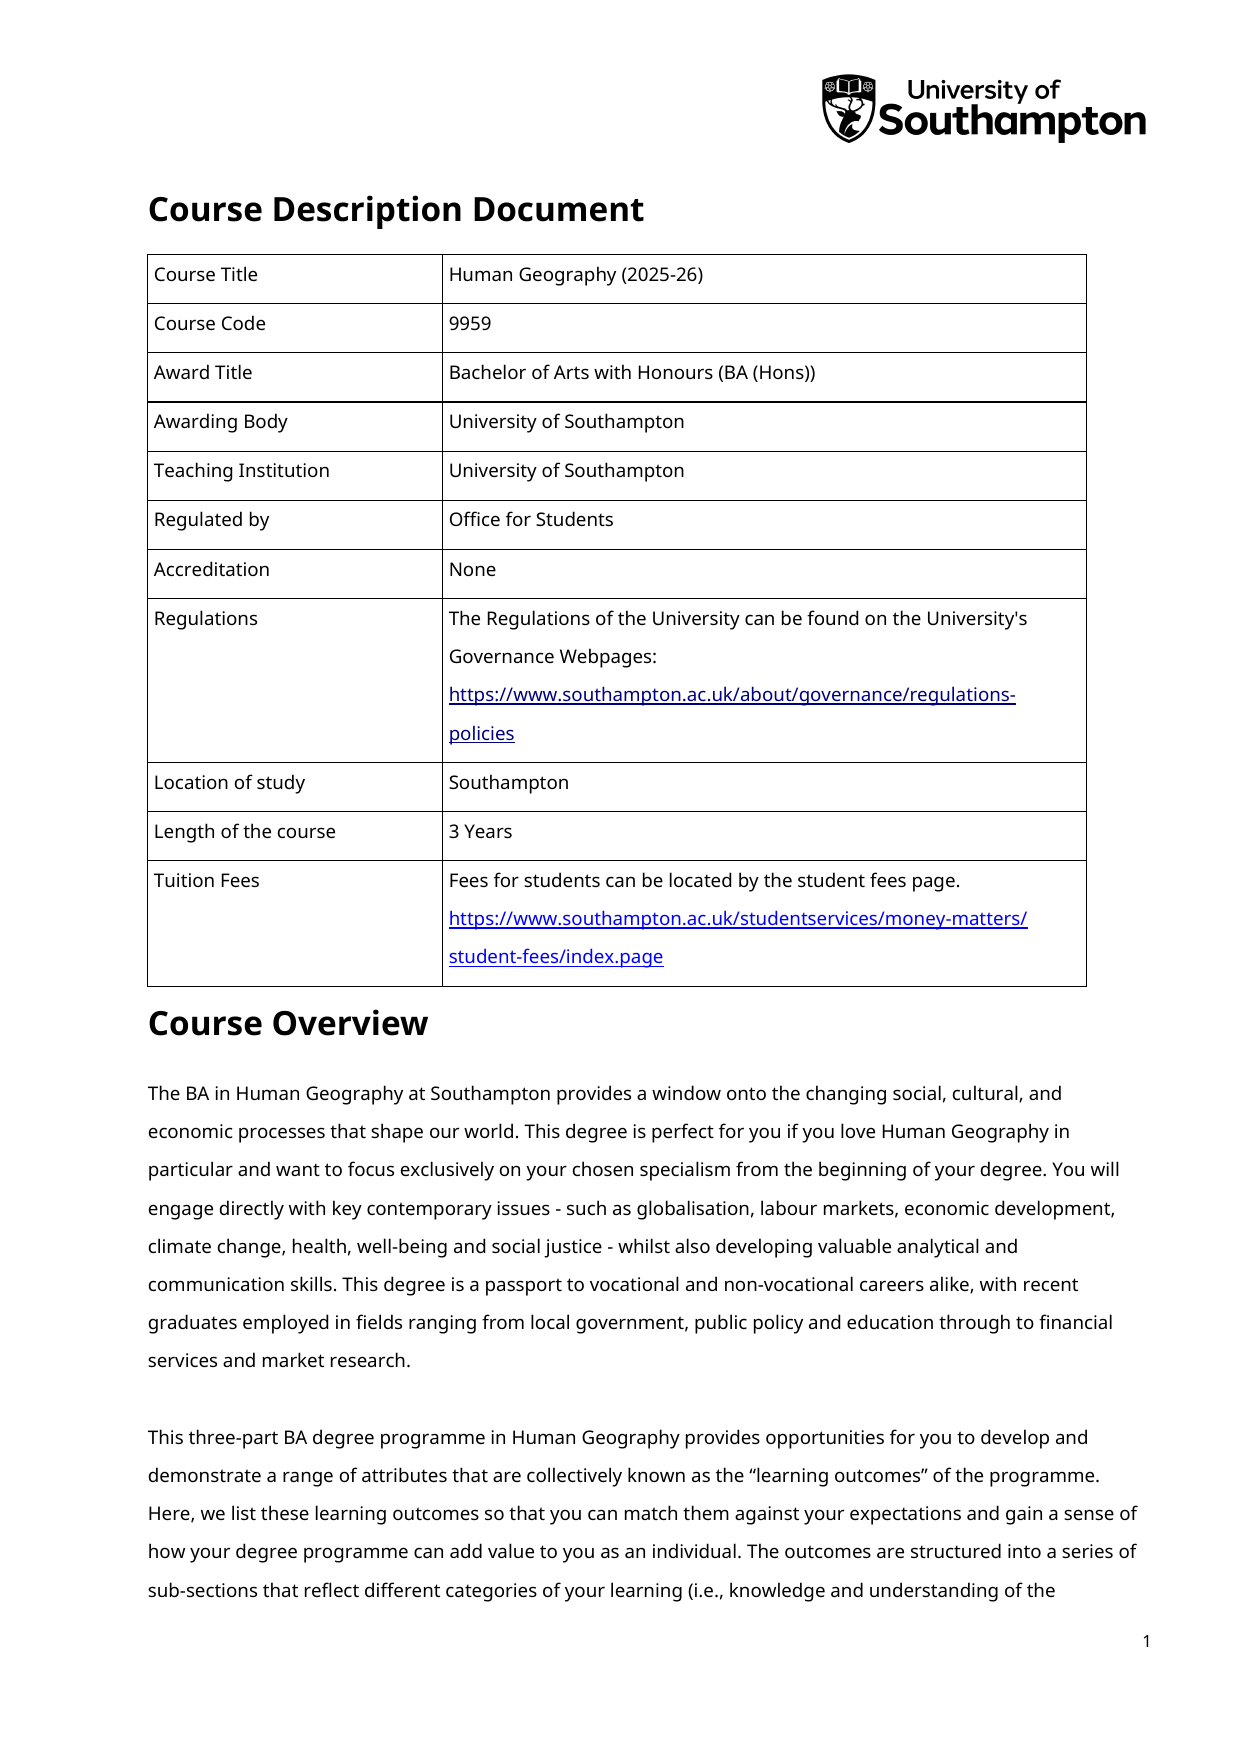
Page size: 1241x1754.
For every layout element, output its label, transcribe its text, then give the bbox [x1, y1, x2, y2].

table_cell None [443, 550, 1086, 598]
text The BA in Human Geography at Southampton provides a window onto the changing social, cultural, and economic processes that shape our world. This degree is perfect for you if you love Human Geography in particular and want to focus exclusively on your chosen specialism from the beginning of your degree. You will engage directly with key contemporary issues - such as globalisation, labour markets, economic development, climate change, health, well-being and social justice - whilst also developing valuable analytical and communication skills. This degree is a passport to vocational and non-vocational careers alike, with recent graduates employed in fields ranging from local government, public policy and education through to financial services and market research. This three-part BA degree programme in Human Geography provides opportunities for you to develop and demonstrate a range of attributes that are collectively known as the “learning outcomes” of the programme. Here, we list these learning outcomes so that you can match them against your expectations and gain a sense of how your degree programme can add value to you as an individual. The outcomes are structured into a series of sub-sections that reflect different categories of your learning (i.e., knowledge and understanding of the [148, 1080, 1145, 1603]
table_cell Regulated by [148, 501, 442, 549]
table_cell Bachelor of Arts with Honours (BA (Hons)) [443, 353, 1086, 401]
table_cell Length of the course [148, 812, 442, 860]
table_cell Tuition Fees [148, 861, 442, 986]
table_cell Award Title [148, 353, 442, 401]
table_header Course Title [148, 255, 442, 303]
table_cell University of Southampton [443, 452, 1086, 500]
table_cell Location of study [148, 763, 442, 811]
table_cell 9959 [443, 304, 1086, 352]
table_cell Accreditation [148, 550, 442, 598]
table_cell Course Code [148, 304, 442, 352]
table_cell Regulations [148, 599, 442, 762]
table_cell Awarding Body [148, 403, 442, 451]
table_cell Teaching Institution [148, 452, 442, 500]
table_cell Fees for students can be located by the student fees page. https://www.southampton.ac.uk/studentservices/money-matters/student-fees/index.page [443, 861, 1086, 986]
table_cell Office for Students [443, 501, 1086, 549]
table_cell The Regulations of the University can be found on the University's Governance Webpages: https://www.southampton.ac.uk/about/governance/regulations-policies [443, 599, 1086, 762]
table_cell University of Southampton [443, 403, 1086, 451]
subtitle Course Overview [148, 999, 1152, 1045]
table_cell 3 Years [443, 812, 1086, 860]
table_header Human Geography (2025-26) [443, 255, 1086, 303]
subtitle Course Description Document [148, 186, 1152, 231]
table_cell Southampton [443, 763, 1086, 811]
